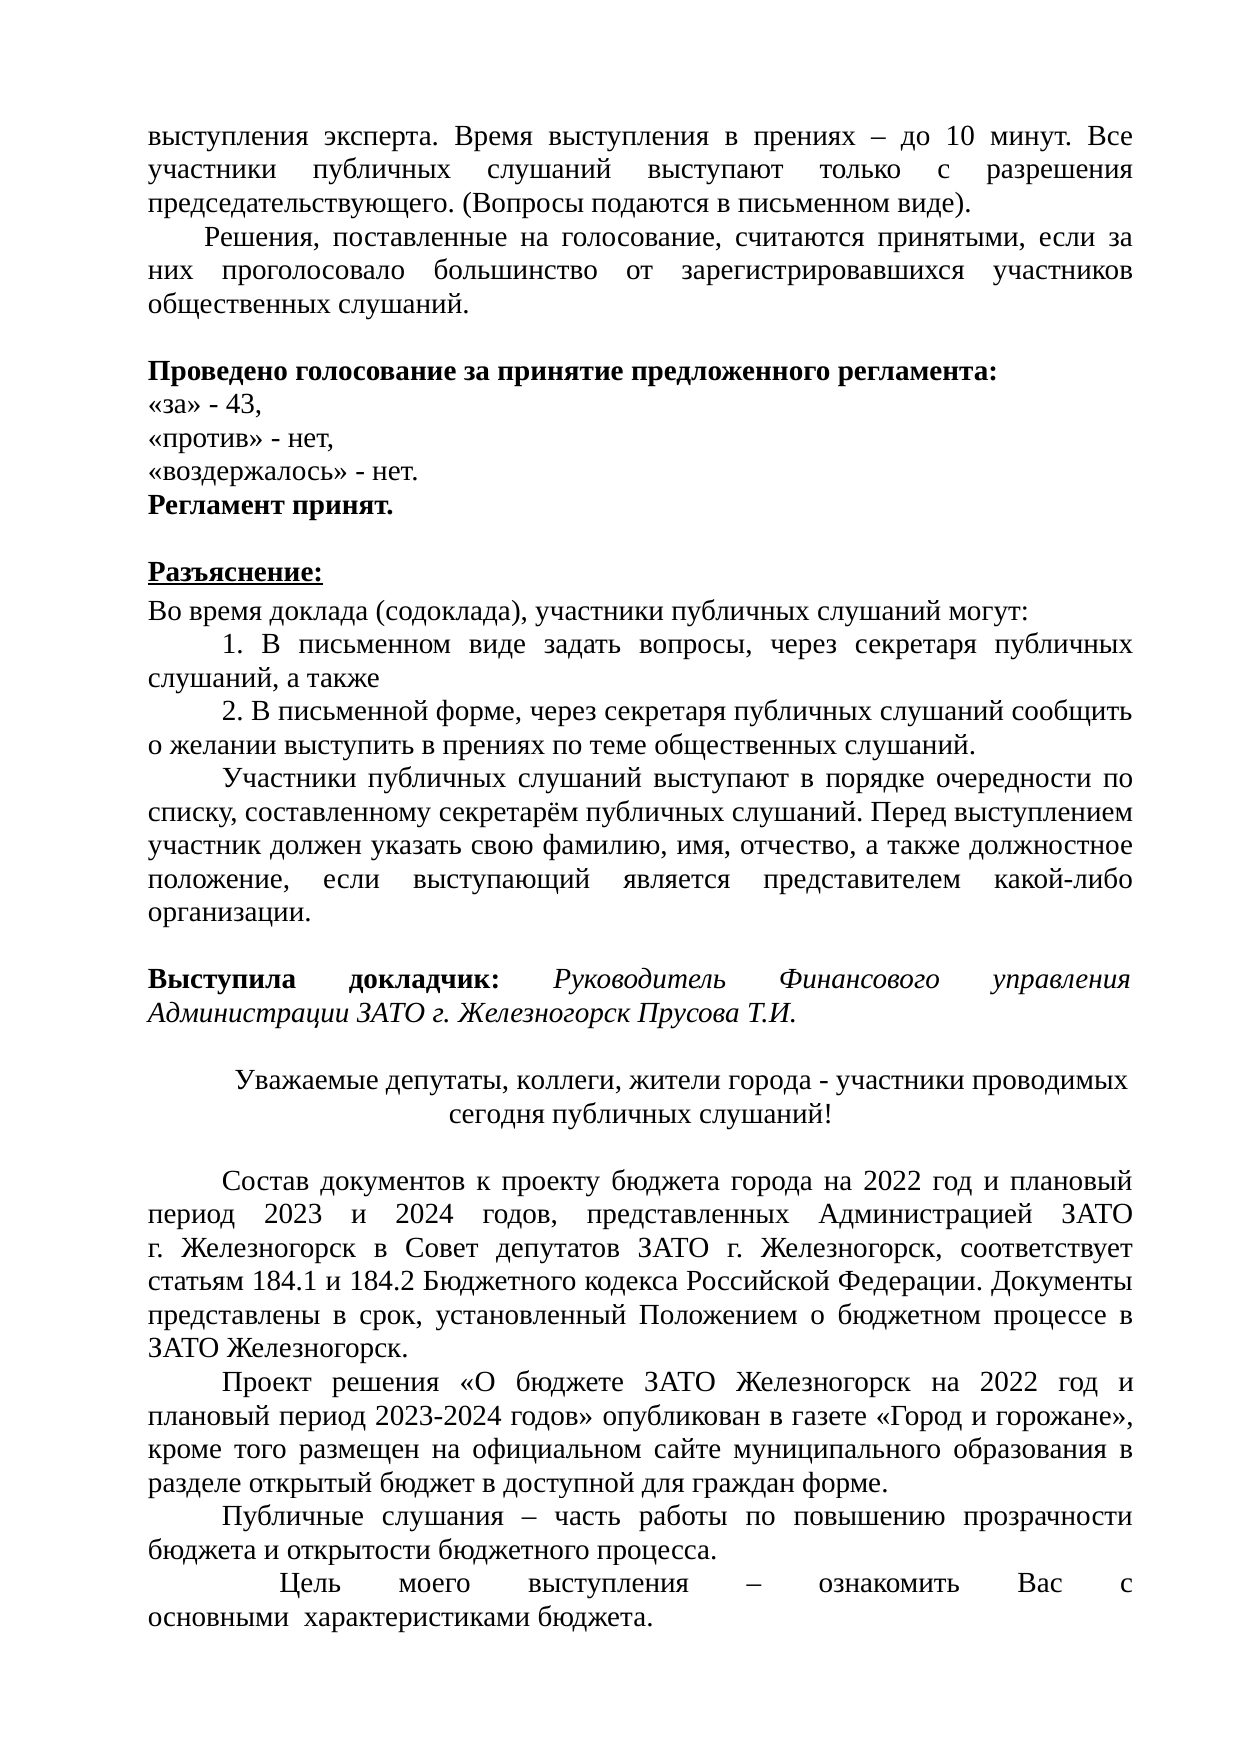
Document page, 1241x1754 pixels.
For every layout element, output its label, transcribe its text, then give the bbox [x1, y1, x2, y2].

text Выступила докладчик: Руководитель Финансового управления Администрации ЗАТО г. Железногорск Прусова Т.И. [148, 962, 1134, 1029]
text Проект решения «О бюджете ЗАТО Железногорск на 2022 год и плановый период 2023-2024 годов» опубликован в газете «Город и горожане», кроме того размещен на официальном сайте муниципального образования в разделе открытый бюджет в доступной для граждан форме. [148, 1364, 1134, 1498]
text Цель моего выступления – ознакомить Вас с основными характеристиками бюджета. [148, 1565, 1134, 1632]
text Публичные слушания – часть работы по повышению прозрачности бюджета и открытости бюджетного процесса. [148, 1498, 1134, 1565]
text 2. В письменной форме, через секретаря публичных слушаний сообщить о желании выступить в прениях по теме общественных слушаний. [148, 693, 1134, 760]
text Участники публичных слушаний выступают в порядке очередности по списку, составленному секретарём публичных слушаний. Перед выступлением участник должен указать свою фамилию, имя, отчество, а также должностное положение, если выступающий является представителем какой-либо организации. [148, 760, 1134, 928]
text Разъяснение: [148, 554, 1134, 588]
text Во время доклада (содоклада), участники публичных слушаний могут: [148, 593, 1134, 626]
text «против» - нет, [148, 420, 1134, 453]
text Регламент принят. [148, 487, 1134, 521]
text Решения, поставленные на голосование, считаются принятыми, если за них проголосовало большинство от зарегистрировавшихся участников общественных слушаний. [148, 219, 1134, 319]
text «воздержалось» - нет. [148, 453, 1134, 487]
text выступления эксперта. Время выступления в прениях – до 10 минут. Все участники публичных слушаний выступают только с разрешения председательствующего. (Вопросы подаются в письменном виде). [148, 118, 1134, 219]
text Уважаемые депутаты, коллеги, жители города - участники проводимых сегодня публичных слушаний! [148, 1062, 1134, 1129]
text «за» - 43, [148, 386, 1134, 420]
text Проведено голосование за принятие предложенного регламента: [148, 353, 1134, 386]
text 1. В письменном виде задать вопросы, через секретаря публичных слушаний, а также [148, 626, 1134, 693]
text Состав документов к проекту бюджета города на 2022 год и плановый период 2023 и 2024 годов, представленных Администрацией ЗАТО г. Железногорск в Совет депутатов ЗАТО г. Железногорск, соответствует статьям 184.1 и 184.2 Бюджетного кодекса Российской Федерации. Документы представлены в срок, установленный Положением о бюджетном процессе в ЗАТО Железногорск. [148, 1163, 1134, 1364]
